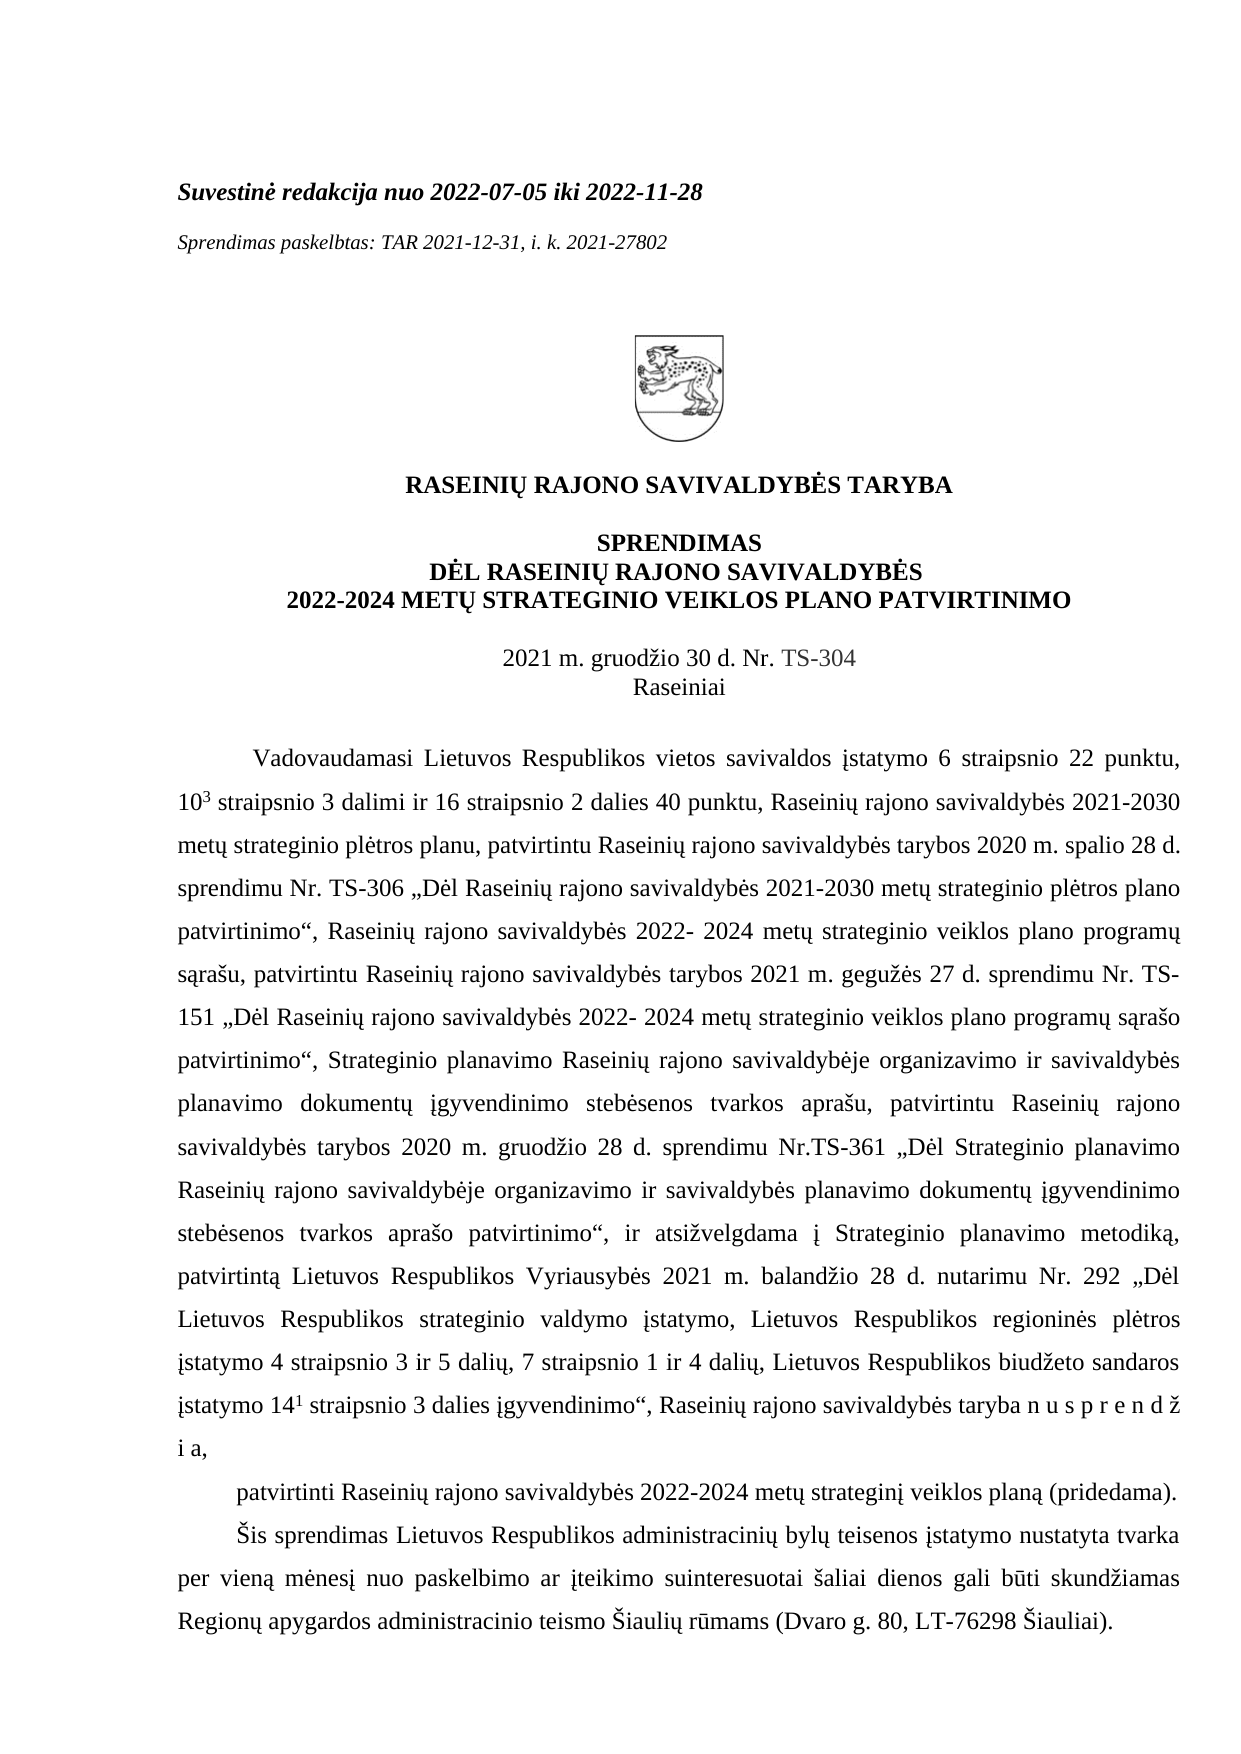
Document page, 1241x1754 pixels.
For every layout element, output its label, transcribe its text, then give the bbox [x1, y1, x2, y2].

text Suvestinė redakcija nuo 2022-07-05 iki 2022-11-28 [177, 177, 1181, 206]
text patvirtinti Raseinių rajono savivaldybės 2022-2024 metų strateginį veiklos planą (pridedama). [177, 1477, 1181, 1505]
text RASEINIŲ RAJONO SAVIVALDYBĖS TARYBA [177, 470, 1181, 499]
text DĖL raseinių rajono savivaldybės [177, 557, 1181, 585]
text 2021 m. gruodžio 30 d. Nr. TS-304 [177, 643, 1181, 672]
text Raseiniai [177, 672, 1181, 700]
text Šis sprendimas Lietuvos Respublikos administracinių bylų teisenos įstatymo nustatyta tvarka per vieną mėnesį nuo paskelbimo ar įteikimo suinteresuotai šaliai dienos gali būti skundžiamas Regionų apygardos administracinio teismo Šiaulių rūmams (Dvaro g. 80, LT-76298 Šiauliai). [177, 1520, 1181, 1635]
text SPRENDIMAS [177, 528, 1181, 557]
text 2022-2024 metų strateginio veiklos plano patvirtinimo [177, 585, 1181, 614]
text Vadovaudamasi Lietuvos Respublikos vietos savivaldos įstatymo 6 straipsnio 22 punktu, 103 straipsnio 3 dalimi ir 16 straipsnio 2 dalies 40 punktu, Raseinių rajono savivaldybės 2021-2030 metų strateginio plėtros planu, patvirtintu Raseinių rajono savivaldybės tarybos 2020 m. spalio 28 d. sprendimu Nr. TS-306 „Dėl Raseinių rajono savivaldybės 2021-2030 metų strateginio plėtros plano patvirtinimo“, Raseinių rajono savivaldybės 2022- 2024 metų strateginio veiklos plano programų sąrašu, patvirtintu Raseinių rajono savivaldybės tarybos 2021 m. gegužės 27 d. sprendimu Nr. TS-151 „Dėl Raseinių rajono savivaldybės 2022- 2024 metų strateginio veiklos plano programų sąrašo patvirtinimo“, Strateginio planavimo Raseinių rajono savivaldybėje organizavimo ir savivaldybės planavimo dokumentų įgyvendinimo stebėsenos tvarkos aprašu, patvirtintu Raseinių rajono savivaldybės tarybos 2020 m. gruodžio 28 d. sprendimu Nr.TS-361 „Dėl Strateginio planavimo Raseinių rajono savivaldybėje organizavimo ir savivaldybės planavimo dokumentų įgyvendinimo stebėsenos tvarkos aprašo patvirtinimo“, ir atsižvelgdama į Strateginio planavimo metodiką, patvirtintą Lietuvos Respublikos Vyriausybės 2021 m. balandžio 28 d. nutarimu Nr. 292 „Dėl Lietuvos Respublikos strateginio valdymo įstatymo, Lietuvos Respublikos regioninės plėtros įstatymo 4 straipsnio 3 ir 5 dalių, 7 straipsnio 1 ir 4 dalių, Lietuvos Respublikos biudžeto sandaros įstatymo 141 straipsnio 3 dalies įgyvendinimo“, Raseinių rajono savivaldybės taryba n u s p r e n d ž i a, [177, 743, 1181, 1462]
text Sprendimas paskelbtas: TAR 2021-12-31, i. k. 2021-27802 [177, 230, 1181, 254]
